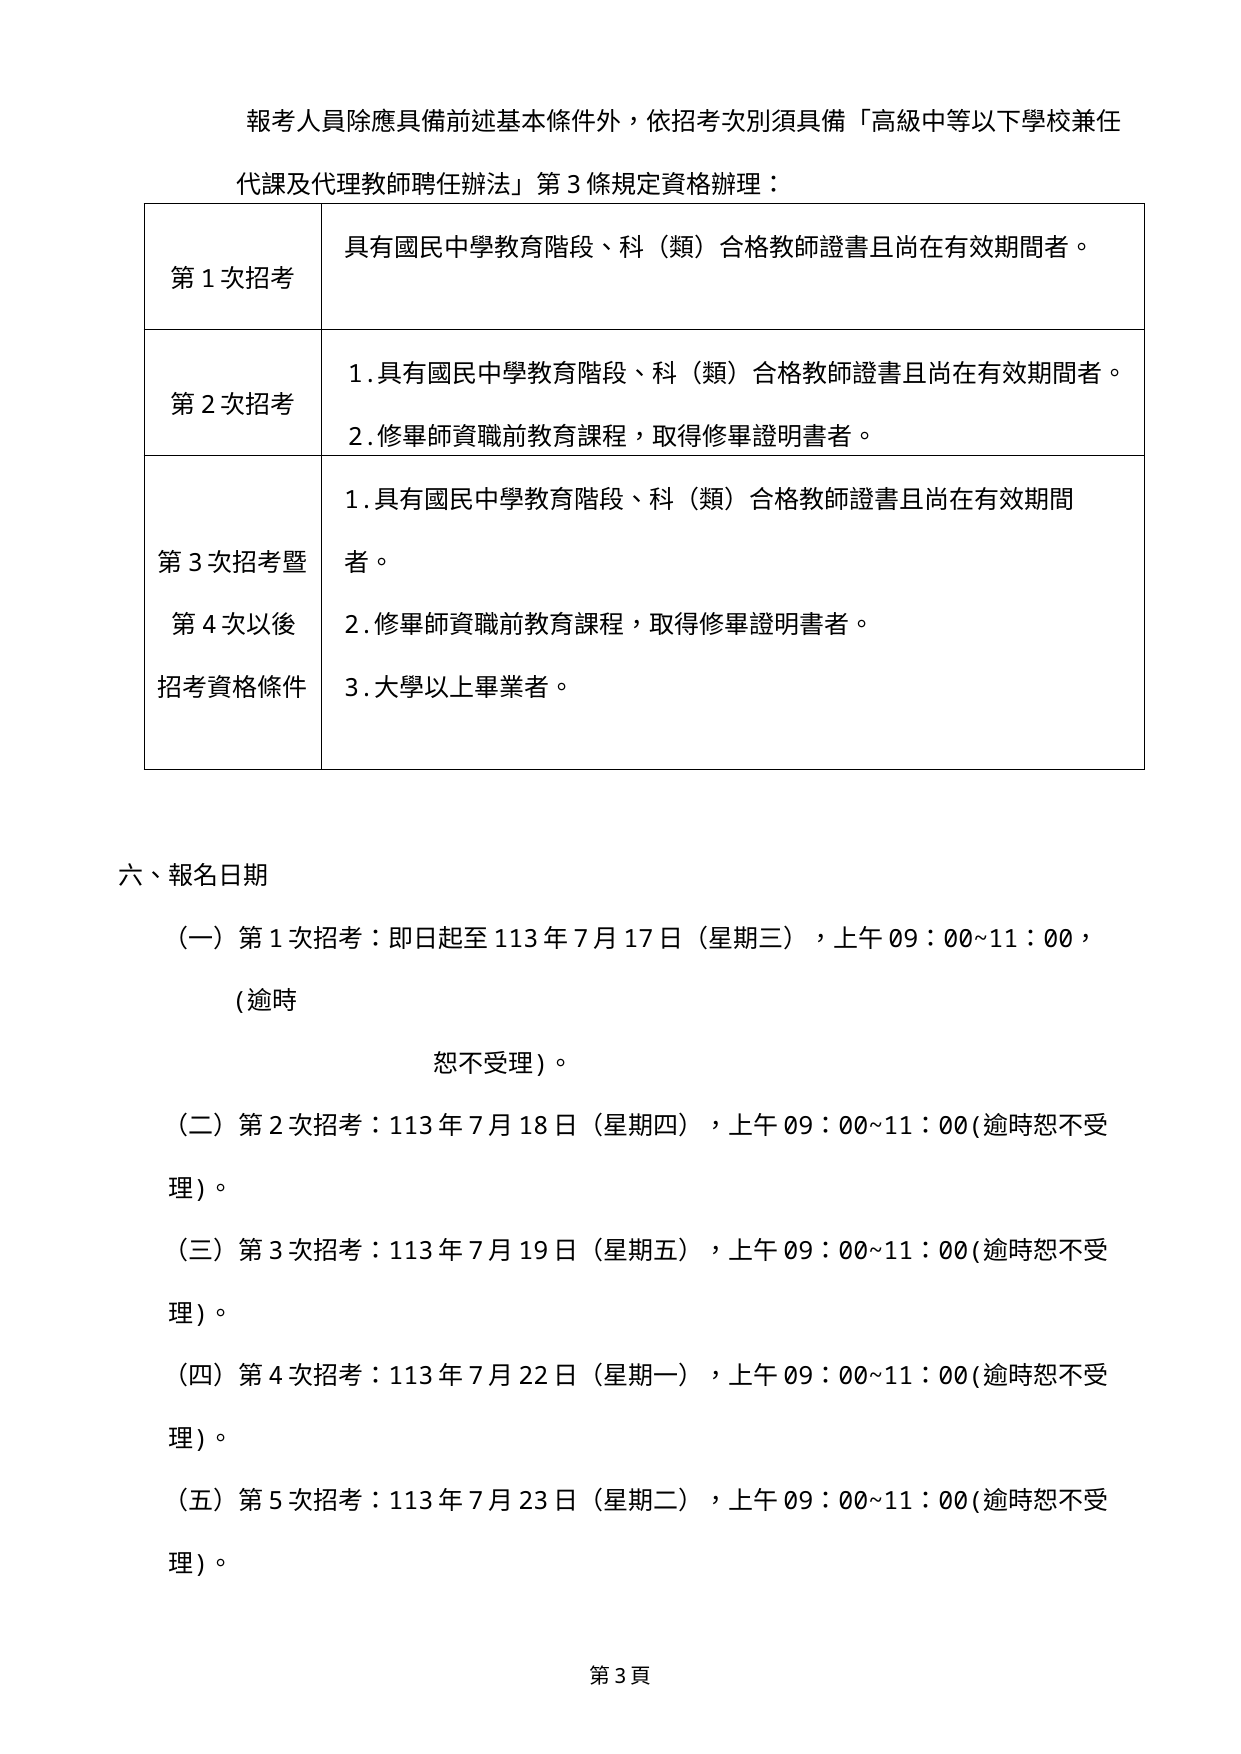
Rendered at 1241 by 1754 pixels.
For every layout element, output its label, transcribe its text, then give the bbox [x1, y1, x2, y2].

table_header 具有國民中學教育階段、科（類）合格教師證書且尚在有效期間者。 [333, 204, 1105, 267]
text 報考人員除應具備前述基本條件外，依招考次別須具備「高級中等以下學校兼任代課及代理教師聘任辦法」第3條規定資格辦理： [186, 78, 1122, 203]
text （五）第5次招考：113年7月23日（星期二），上午09：00~11：00(逾時恕不受理)。 [118, 1457, 1122, 1582]
table_cell [322, 456, 1144, 769]
text （二）第2次招考：113年7月18日（星期四），上午09：00~11：00(逾時恕不受理)。 [118, 1082, 1122, 1207]
table_header 1.具有國民中學教育階段、科（類）合格教師證書且尚在有效期間者。 2.修畢師資職前教育課程，取得修畢證明書者。 3.大學以上畢業者。 [333, 456, 1130, 706]
text 恕不受理)。 [118, 1020, 1122, 1082]
text （四）第4次招考：113年7月22日（星期一），上午09：00~11：00(逾時恕不受理)。 [118, 1332, 1122, 1457]
table_cell 1.具有國民中學教育階段、科（類）合格教師證書且尚在有效期間者。 2.修畢師資職前教育課程，取得修畢證明書者。 [322, 330, 1144, 455]
table_header 第1次招考 [145, 204, 321, 329]
text （一）第1次招考：即日起至113年7月17日（星期三），上午09：00~11：00，(逾時 [118, 895, 1122, 1020]
table_cell 第2次招考 [145, 330, 321, 455]
text （三）第3次招考：113年7月19日（星期五），上午09：00~11：00(逾時恕不受理)。 [118, 1207, 1122, 1332]
table_cell 第3次招考暨第4次以後 招考資格條件 [145, 456, 321, 769]
text 六、報名日期 [118, 832, 1122, 895]
table_header [322, 204, 1144, 329]
